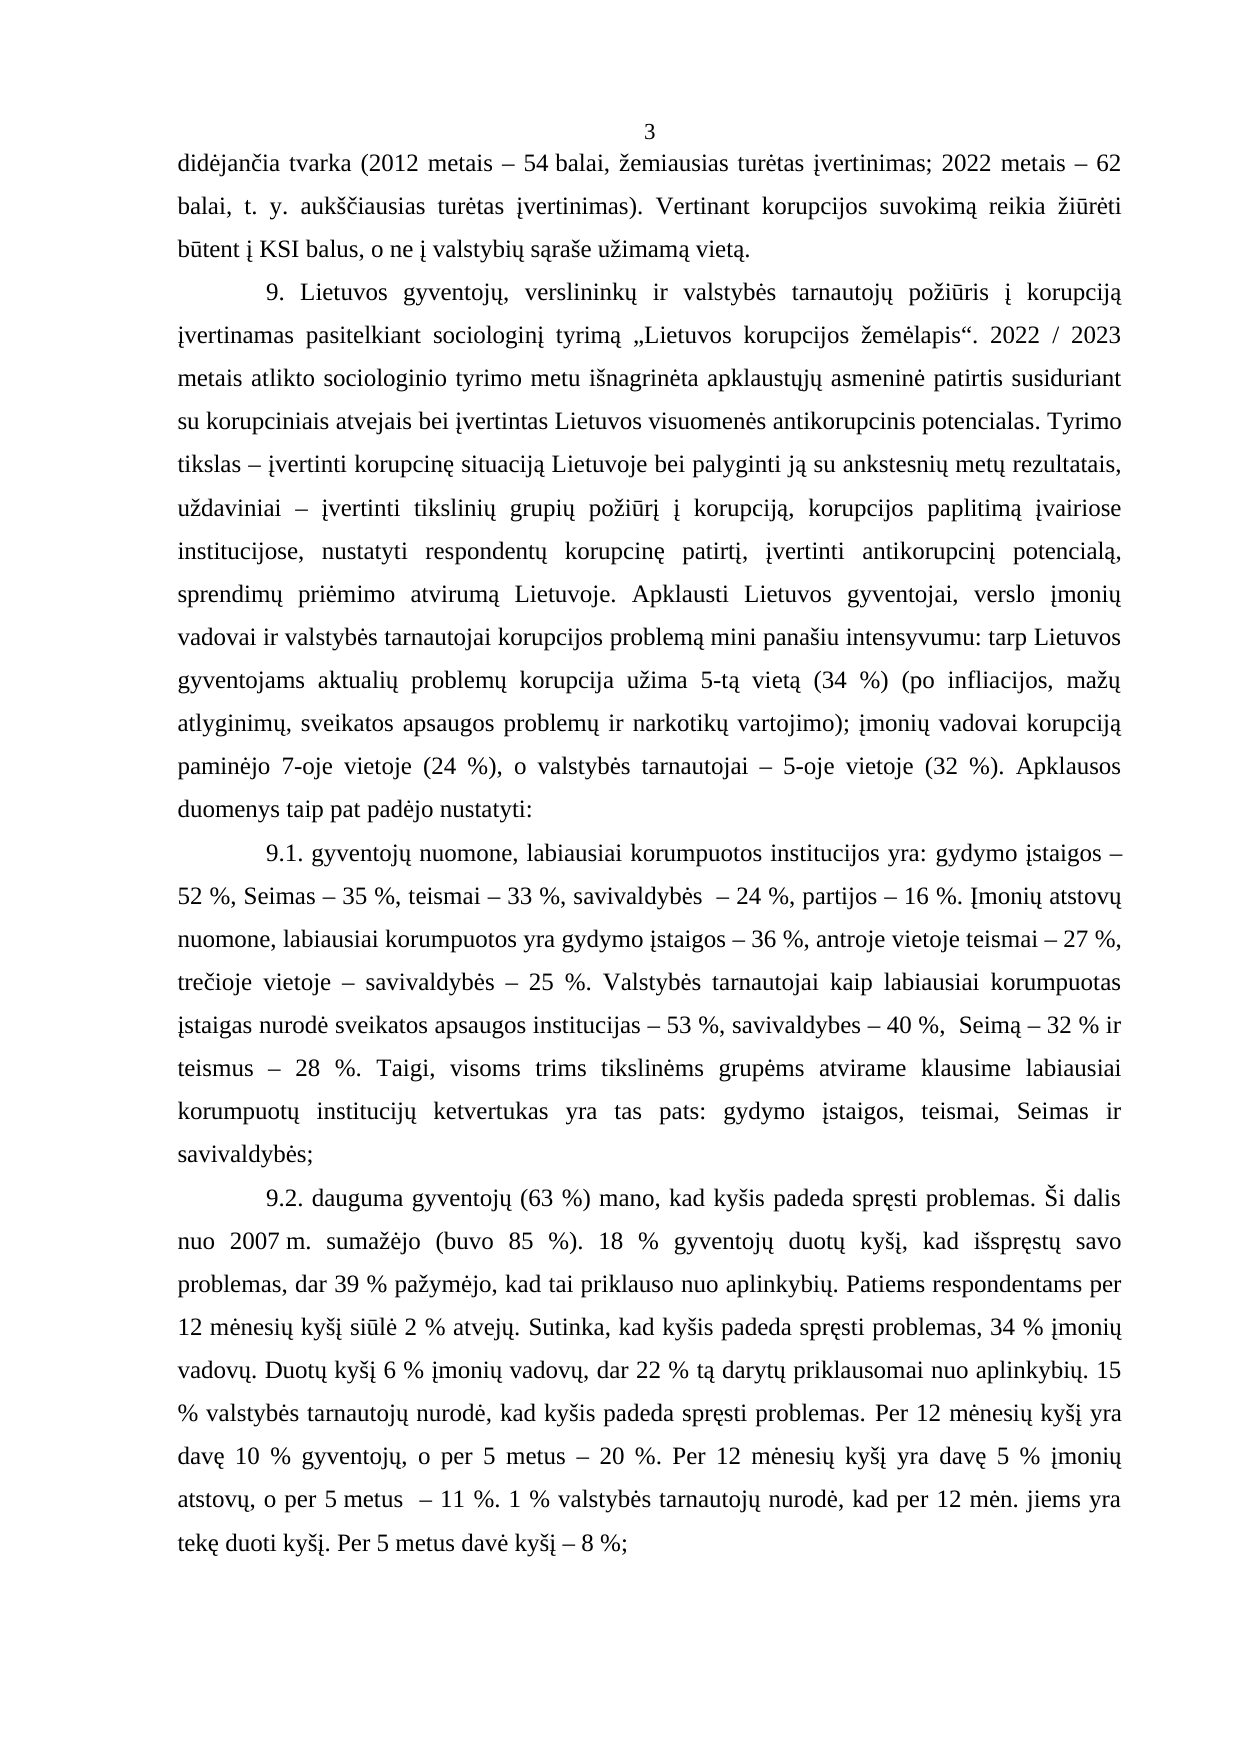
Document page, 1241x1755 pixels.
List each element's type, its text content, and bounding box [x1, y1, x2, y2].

text 9.1. gyventojų nuomone, labiausiai korumpuotos institucijos yra: gydymo įstaigos – 52 %, Seimas – 35 %, teismai – 33 %, savivaldybės – 24 %, partijos – 16 %. Įmonių atstovų nuomone, labiausiai korumpuotos yra gydymo įstaigos – 36 %, antroje vietoje teismai – 27 %, trečioje vietoje – savivaldybės – 25 %. Valstybės tarnautojai kaip labiausiai korumpuotas įstaigas nurodė sveikatos apsaugos institucijas – 53 %, savivaldybes – 40 %, Seimą – 32 % ir teismus – 28 %. Taigi, visoms trims tikslinėms grupėms atvirame klausime labiausiai korumpuotų institucijų ketvertukas yra tas pats: gydymo įstaigos, teismai, Seimas ir savivaldybės; [177, 838, 1122, 1168]
text 9. Lietuvos gyventojų, verslininkų ir valstybės tarnautojų požiūris į korupciją įvertinamas pasitelkiant sociologinį tyrimą „Lietuvos korupcijos žemėlapis“. 2022 / 2023 metais atlikto sociologinio tyrimo metu išnagrinėta apklaustųjų asmeninė patirtis susiduriant su korupciniais atvejais bei įvertintas Lietuvos visuomenės antikorupcinis potencialas. Tyrimo tikslas – įvertinti korupcinę situaciją Lietuvoje bei palyginti ją su ankstesnių metų rezultatais, uždaviniai – įvertinti tikslinių grupių požiūrį į korupciją, korupcijos paplitimą įvairiose institucijose, nustatyti respondentų korupcinę patirtį, įvertinti antikorupcinį potencialą, sprendimų priėmimo atvirumą Lietuvoje. Apklausti Lietuvos gyventojai, verslo įmonių vadovai ir valstybės tarnautojai korupcijos problemą mini panašiu intensyvumu: tarp Lietuvos gyventojams aktualių problemų korupcija užima 5-tą vietą (34 %) (po infliacijos, mažų atlyginimų, sveikatos apsaugos problemų ir narkotikų vartojimo); įmonių vadovai korupciją paminėjo 7-oje vietoje (24 %), o valstybės tarnautojai – 5-oje vietoje (32 %). Apklausos duomenys taip pat padėjo nustatyti: [177, 277, 1122, 823]
text 9.2. dauguma gyventojų (63 %) mano, kad kyšis padeda spręsti problemas. Ši dalis nuo 2007 m. sumažėjo (buvo 85 %). 18 % gyventojų duotų kyšį, kad išspręstų savo problemas, dar 39 % pažymėjo, kad tai priklauso nuo aplinkybių. Patiems respondentams per 12 mėnesių kyšį siūlė 2 % atvejų. Sutinka, kad kyšis padeda spręsti problemas, 34 % įmonių vadovų. Duotų kyšį 6 % įmonių vadovų, dar 22 % tą darytų priklausomai nuo aplinkybių. 15 % valstybės tarnautojų nurodė, kad kyšis padeda spręsti problemas. Per 12 mėnesių kyšį yra davę 10 % gyventojų, o per 5 metus – 20 %. Per 12 mėnesių kyšį yra davę 5 % įmonių atstovų, o per 5 metus – 11 %. 1 % valstybės tarnautojų nurodė, kad per 12 mėn. jiems yra tekę duoti kyšį. Per 5 metus davė kyšį – 8 %; [177, 1183, 1122, 1556]
text didėjančia tvarka (2012 metais – 54 balai, žemiausias turėtas įvertinimas; 2022 metais – 62 balai, t. y. aukščiausias turėtas įvertinimas). Vertinant korupcijos suvokimą reikia žiūrėti būtent į KSI balus, o ne į valstybių sąraše užimamą vietą. [177, 148, 1122, 263]
